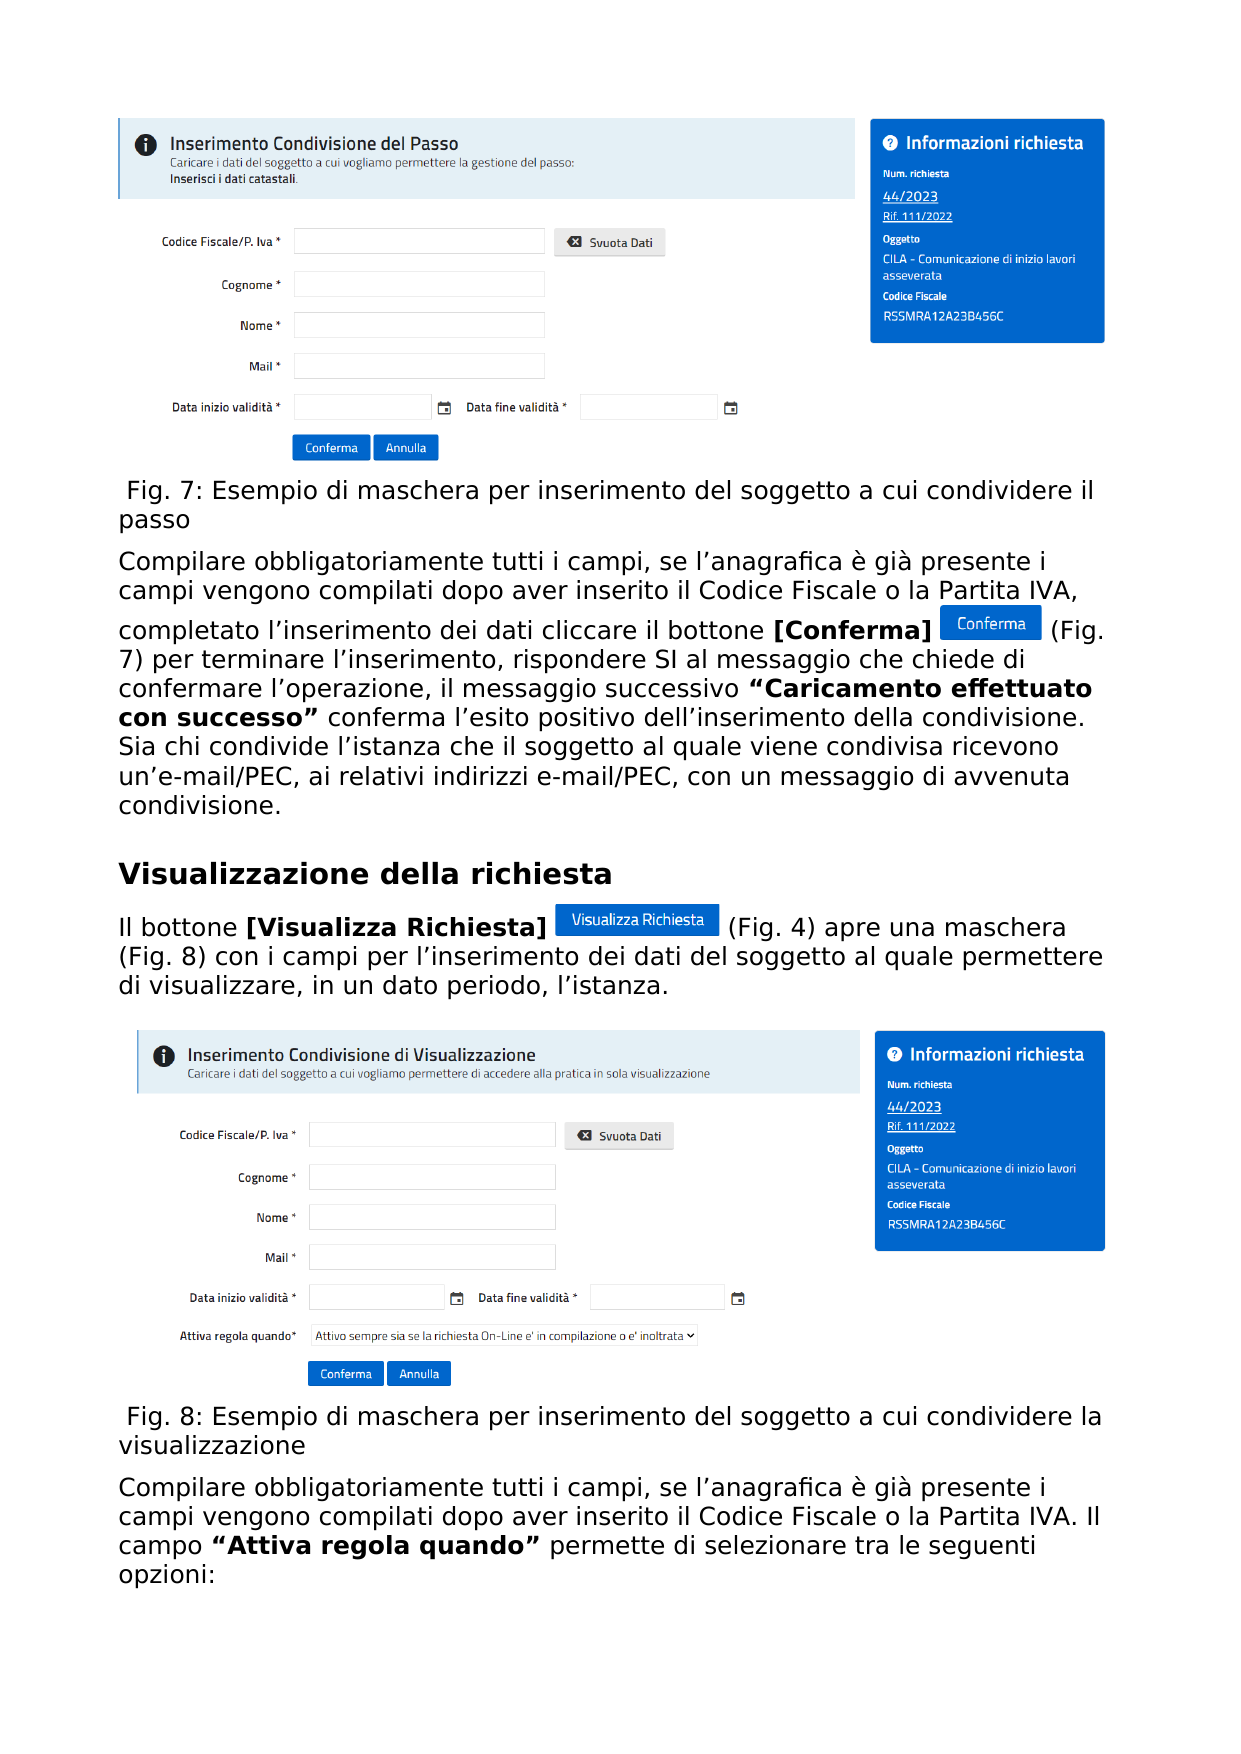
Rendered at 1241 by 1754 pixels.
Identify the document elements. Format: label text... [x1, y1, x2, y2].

text Fig. 7: Esempio di maschera per inserimento del soggetto a cui condividere il passo [118, 477, 1122, 535]
subtitle Visualizzazione della richiesta [118, 858, 1122, 892]
picture [118, 1012, 1123, 1402]
text Compilare obbligatoriamente tutti i campi, se l’anagrafica è già presente i campi vengono compilati dopo aver inserito il Codice Fiscale o la Partita IVA, completato l’inserimento dei dati cliccare il bottone [Conferma] (Fig. 7) per terminare l’inserimento, rispondere SI al messaggio che chiede di confermare l’operazione, il messaggio successivo “Caricamento effettuato con successo” conferma l’esito positivo dell’inserimento della condivisione. Sia chi condivide l’istanza che il soggetto al quale viene condivisa ricevono un’e-mail/PEC, ai relativi indirizzi e-mail/PEC, con un messaggio di avvenuta condivisione. [118, 547, 1122, 820]
text Il bottone [Visualizza Richiesta] (Fig. 4) apre una maschera (Fig. 8) con i campi per l’inserimento dei dati del soggetto al quale permettere di visualizzare, in un dato periodo, l’istanza. [118, 904, 1122, 1000]
text Fig. 8: Esempio di maschera per inserimento del soggetto a cui condividere la visualizzazione [118, 1402, 1122, 1460]
picture [555, 904, 720, 936]
picture [118, 118, 1123, 477]
picture [940, 605, 1042, 640]
text Compilare obbligatoriamente tutti i campi, se l’anagrafica è già presente i campi vengono compilati dopo aver inserito il Codice Fiscale o la Partita IVA. Il campo “Attiva regola quando” permette di selezionare tra le seguenti opzioni: [118, 1473, 1122, 1589]
